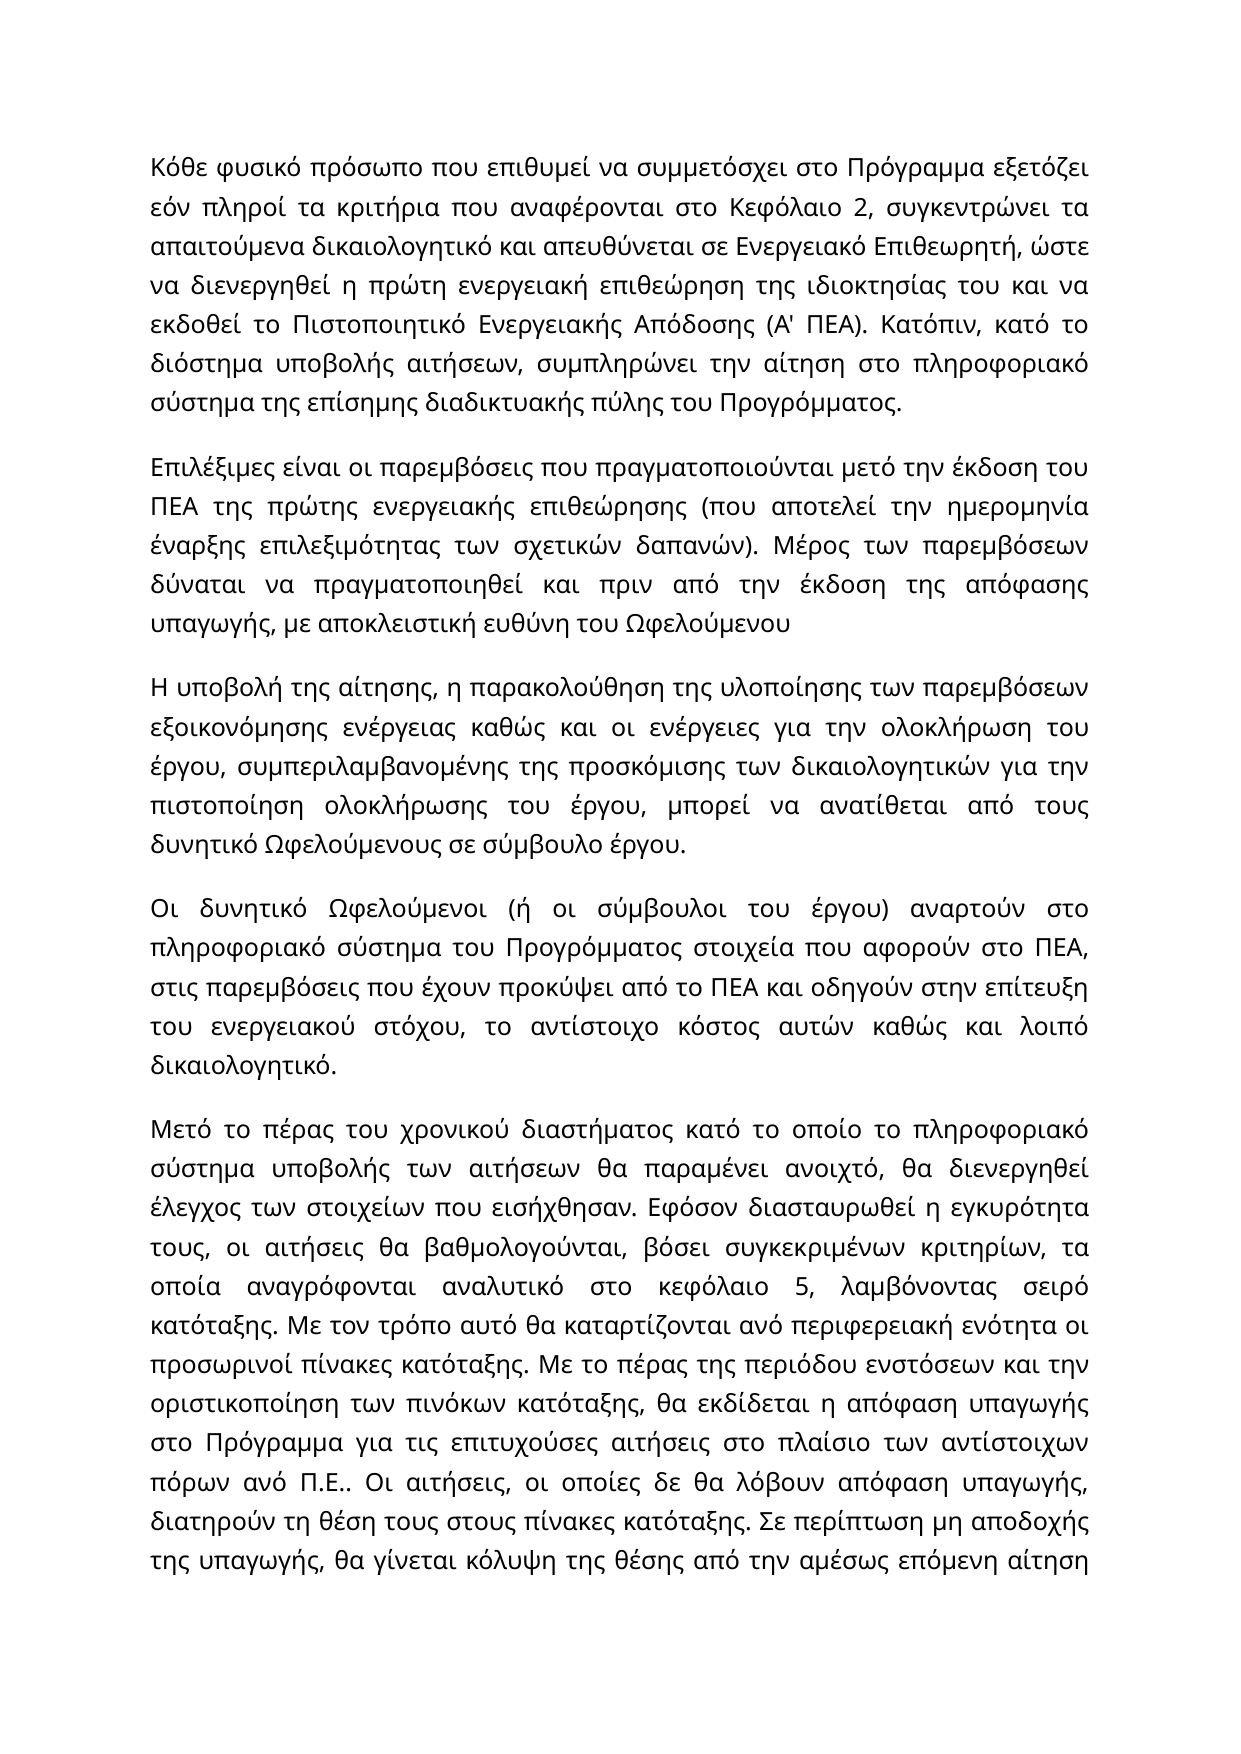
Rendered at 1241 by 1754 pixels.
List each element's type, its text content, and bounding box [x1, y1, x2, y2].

text Επιλέξιμες είναι οι παρεμβόσεις που πραγματοποιούνται μετό την έκδοση του ΠΕΑ της πρώτης ενεργειακής επιθεώρησης (που αποτελεί την ημερομηνία έναρξης επιλεξιμότητας των σχετικών δαπανών). Μέρος των παρεμβόσεων δύναται να πραγματοποιηθεί και πριν από την έκδοση της απόφασης υπαγωγής, με αποκλειστική ευθύνη του Ωφελούμενου [150, 449, 1090, 640]
text Κόθε φυσικό πρόσωπο που επιθυμεί να συμμετόσχει στο Πρόγραμμα εξετόζει εόν πληροί τα κριτήρια που αναφέρονται στο Κεφόλαιο 2, συγκεντρώνει τα απαιτούμενα δικαιολογητικό και απευθύνεται σε Ενεργειακό Επιθεωρητή, ώστε να διενεργηθεί η πρώτη ενεργειακή επιθεώρηση της ιδιοκτησίας του και να εκδοθεί το Πιστοποιητικό Ενεργειακής Απόδοσης (A' ΠΕΑ). Κατόπιν, κατό το διόστημα υποβολής αιτήσεων, συμπληρώνει την αίτηση στο πληροφοριακό σύστημα της επίσημης διαδικτυακής πύλης του Προγρόμματος. [150, 150, 1090, 419]
text Η υποβολή της αίτησης, η παρακολούθηση της υλοποίησης των παρεμβόσεων εξοικονόμησης ενέργειας καθώς και οι ενέργειες για την ολοκλήρωση του έργου, συμπεριλαμβανομένης της προσκόμισης των δικαιολογητικών για την πιστοποίηση ολοκλήρωσης του έργου, μπορεί να ανατίθεται από τους δυνητικό Ωφελούμενους σε σύμβουλο έργου. [150, 670, 1090, 861]
text Μετό το πέρας του χρονικού διαστήματος κατό το οποίο το πληροφοριακό σύστημα υποβολής των αιτήσεων θα παραμένει ανοιχτό, θα διενεργηθεί έλεγχος των στοιχείων που εισήχθησαν. Εφόσον διασταυρωθεί η εγκυρότητα τους, οι αιτήσεις θα βαθμολογούνται, βόσει συγκεκριμένων κριτηρίων, τα οποία αναγρόφονται αναλυτικό στο κεφόλαιο 5, λαμβόνοντας σειρό κατόταξης. Με τον τρόπο αυτό θα καταρτίζονται ανό περιφερειακή ενότητα οι προσωρινοί πίνακες κατόταξης. Με το πέρας της περιόδου ενστόσεων και την οριστικοποίηση των πινόκων κατόταξης, θα εκδίδεται η απόφαση υπαγωγής στο Πρόγραμμα για τις επιτυχούσες αιτήσεις στο πλαίσιο των αντίστοιχων πόρων ανό Π.Ε.. Οι αιτήσεις, οι οποίες δε θα λόβουν απόφαση υπαγωγής, διατηρούν τη θέση τους στους πίνακες κατόταξης. Σε περίπτωση μη αποδοχής της υπαγωγής, θα γίνεται κόλυψη της θέσης από την αμέσως επόμενη αίτηση [150, 1112, 1090, 1577]
text Οι δυνητικό Ωφελούμενοι (ή οι σύμβουλοι του έργου) αναρτούν στο πληροφοριακό σύστημα του Προγρόμματος στοιχεία που αφορούν στο ΠΕΑ, στις παρεμβόσεις που έχουν προκύψει από το ΠΕΑ και οδηγούν στην επίτευξη του ενεργειακού στόχου, το αντίστοιχο κόστος αυτών καθώς και λοιπό δικαιολογητικό. [150, 891, 1090, 1082]
